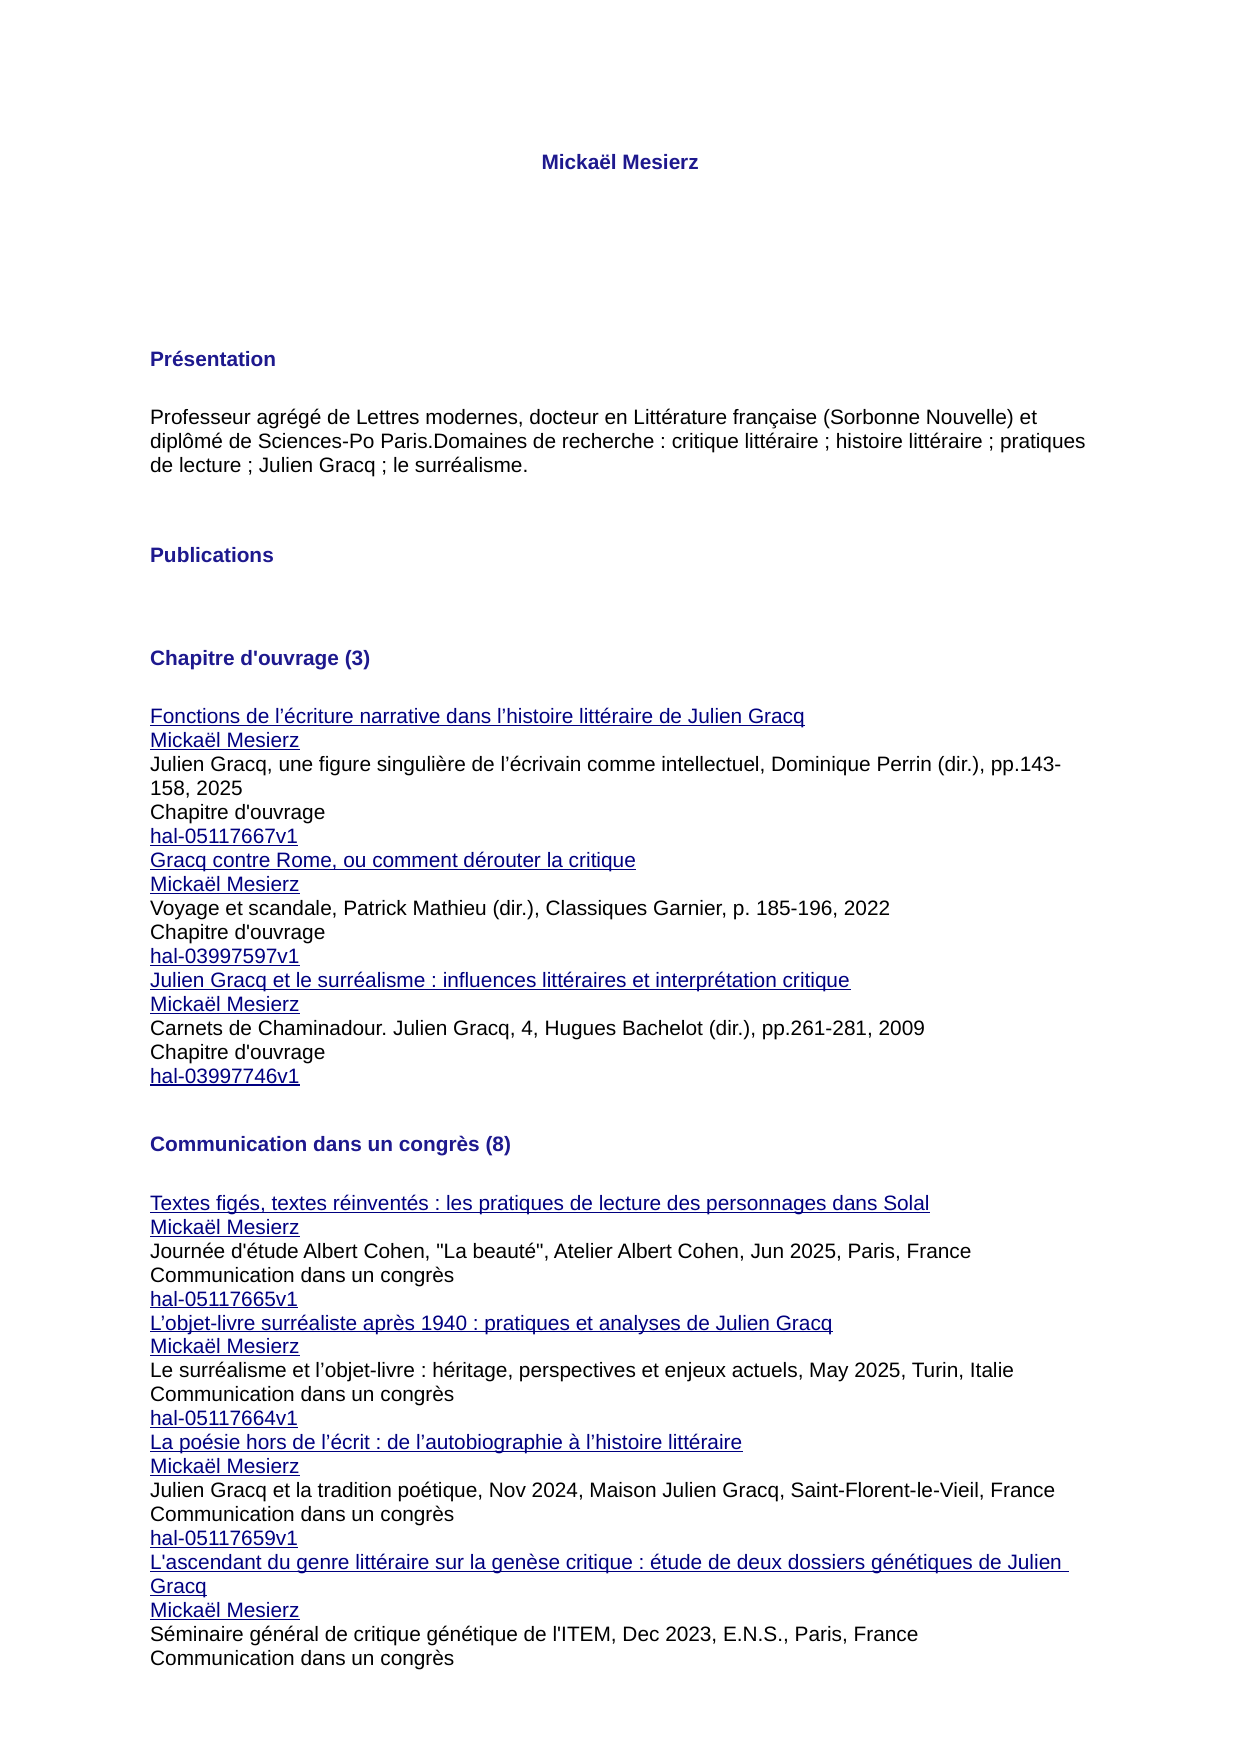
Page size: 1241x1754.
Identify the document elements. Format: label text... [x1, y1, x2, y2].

subtitle Présentation [150, 347, 1090, 371]
text Professeur agrégé de Lettres modernes, docteur en Littérature française (Sorbonne Nouvelle) et diplômé de Sciences-Po Paris.Domaines de recherche : critique littéraire ; histoire littéraire ; pratiques de lecture ; Julien Gracq ; le surréalisme. [150, 405, 1090, 477]
table_cell La poésie hors de l’écrit : de l’autobiographie à l’histoire littéraire Mickaël Mesierz Julien Gracq et la tradition poétique, Nov 2024, Maison Julien Gracq, Saint-Florent-le-Vieil, France Communication dans un congrès hal-05117659v1 [150, 1430, 1090, 1550]
table_cell L'ascendant du genre littéraire sur la genèse critique : étude de deux dossiers génétiques de Julien Gracq Mickaël Mesierz Séminaire général de critique génétique de l'ITEM, Dec 2023, E.N.S., Paris, France Communication dans un congrès [150, 1550, 1090, 1670]
subtitle Mickaël Mesierz [150, 150, 1090, 174]
subtitle Publications [150, 543, 1090, 567]
subtitle Communication dans un congrès (8) [150, 1132, 1090, 1156]
table_cell Julien Gracq et le surréalisme : influences littéraires et interprétation critique Mickaël Mesierz Carnets de Chaminadour. Julien Gracq, 4, Hugues Bachelot (dir.), pp.261-281, 2009 Chapitre d'ouvrage hal-03997746v1 [150, 968, 1090, 1087]
table_header Textes figés, textes réinventés : les pratiques de lecture des personnages dans Solal Mickaël Mesierz Journée d'étude Albert Cohen, "La beauté", Atelier Albert Cohen, Jun 2025, Paris, France Communication dans un congrès hal-05117665v1 [150, 1191, 1090, 1310]
table_header Fonctions de l’écriture narrative dans l’histoire littéraire de Julien Gracq Mickaël Mesierz Julien Gracq, une figure singulière de l’écrivain comme intellectuel, Dominique Perrin (dir.), pp.143-158, 2025 Chapitre d'ouvrage hal-05117667v1 [150, 704, 1090, 848]
table_cell L’objet-livre surréaliste après 1940 : pratiques et analyses de Julien Gracq Mickaël Mesierz Le surréalisme et l’objet-livre : héritage, perspectives et enjeux actuels, May 2025, Turin, Italie Communication dans un congrès hal-05117664v1 [150, 1310, 1090, 1430]
table_cell Gracq contre Rome, ou comment dérouter la critique Mickaël Mesierz Voyage et scandale, Patrick Mathieu (dir.), Classiques Garnier, p. 185-196, 2022 Chapitre d'ouvrage hal-03997597v1 [150, 848, 1090, 968]
subtitle Chapitre d'ouvrage (3) [150, 646, 1090, 670]
